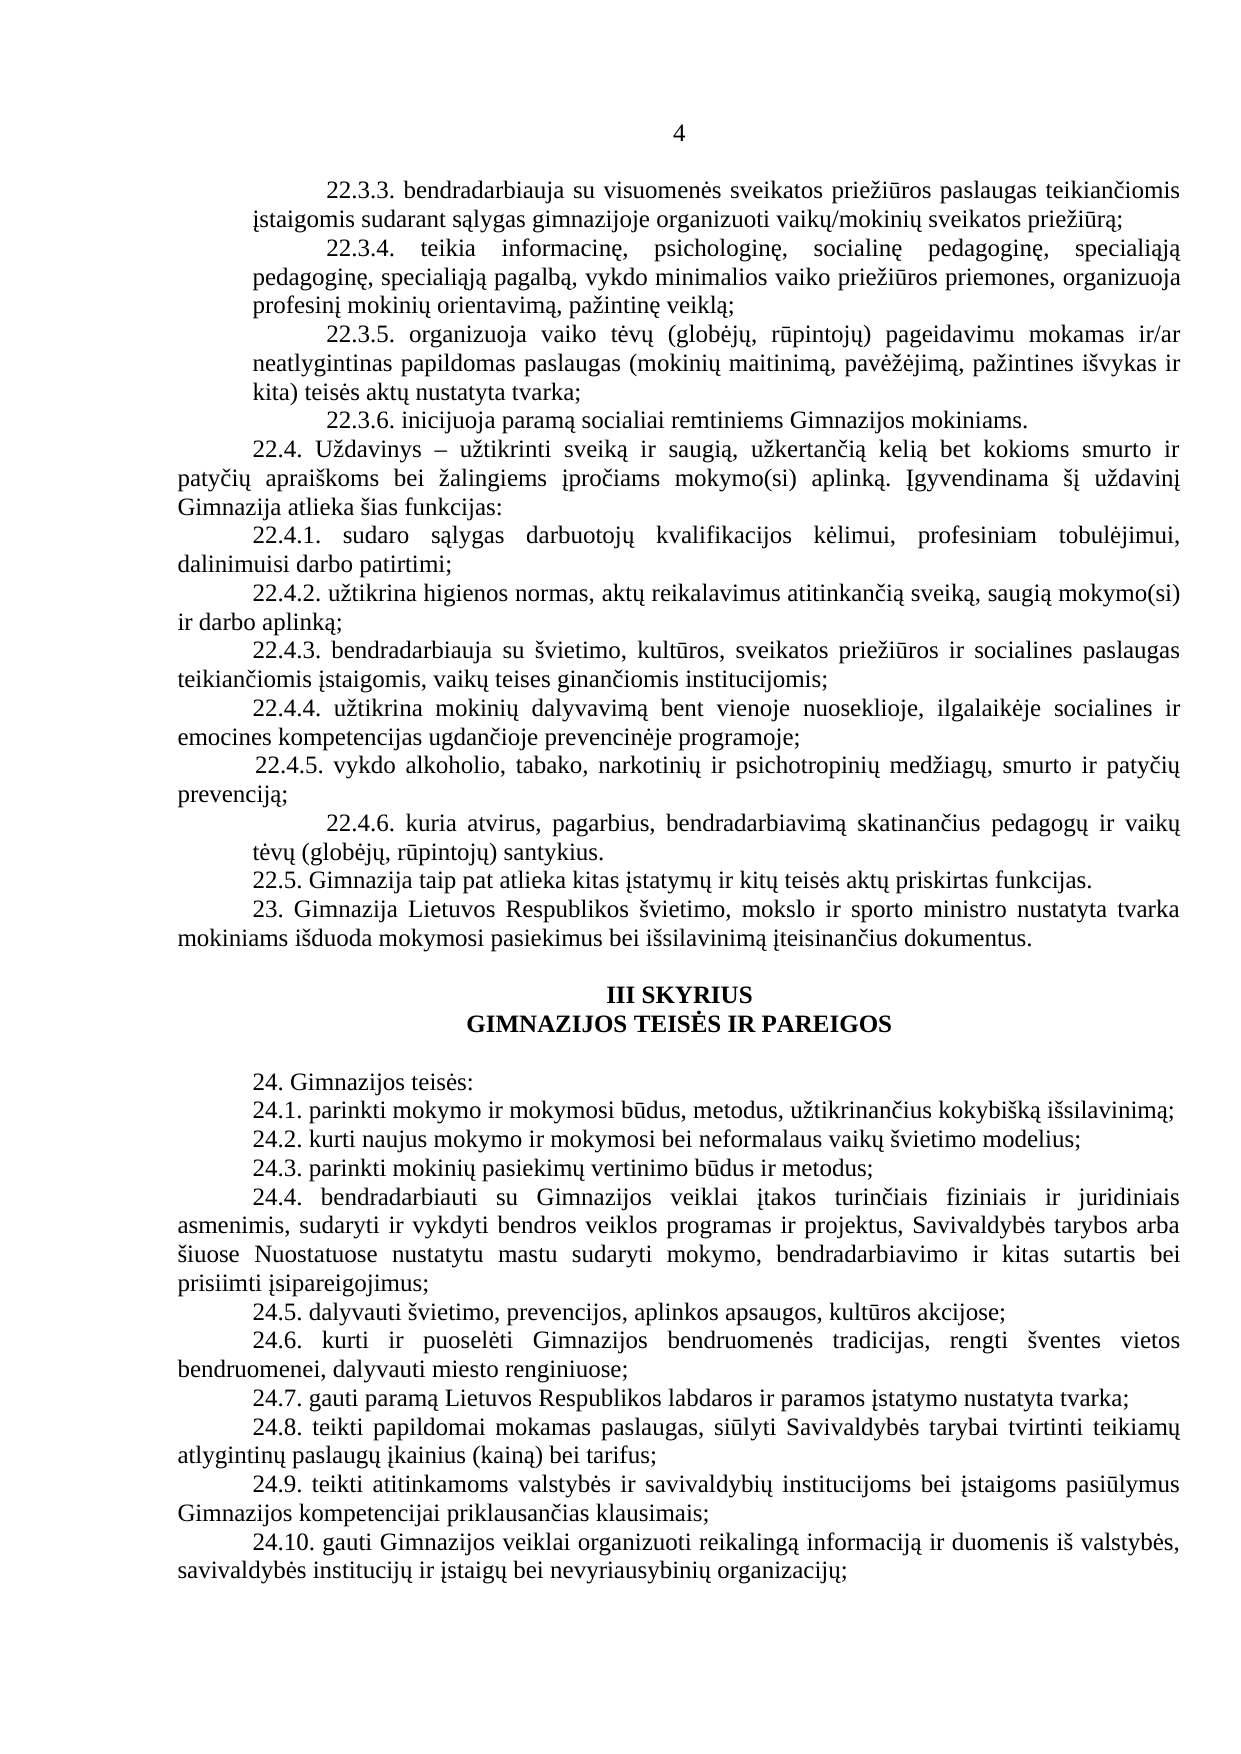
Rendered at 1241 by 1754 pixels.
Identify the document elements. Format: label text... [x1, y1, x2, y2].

text 22.3.4. teikia informacinę, psichologinę, socialinę pedagoginę, specialiąją pedagoginę, specialiąją pagalbą, vykdo minimalios vaiko priežiūros priemones, organizuoja profesinį mokinių orientavimą, pažintinę veiklą; [252, 233, 1181, 319]
text GIMNAZIJOS TEISĖS IR PAREIGOS [177, 1009, 1181, 1038]
text 24.9. teikti atitinkamoms valstybės ir savivaldybių institucijoms bei įstaigoms pasiūlymus Gimnazijos kompetencijai priklausančias klausimais; [177, 1469, 1181, 1527]
text 22.4.2. užtikrina higienos normas, aktų reikalavimus atitinkančią sveiką, saugią mokymo(si) ir darbo aplinką; [177, 578, 1181, 636]
text 22.4.3. bendradarbiauja su švietimo, kultūros, sveikatos priežiūros ir socialines paslaugas teikiančiomis įstaigomis, vaikų teises ginančiomis institucijomis; [177, 636, 1181, 693]
text 22.4.5. vykdo alkoholio, tabako, narkotinių ir psichotropinių medžiagų, smurto ir patyčių prevenciją; [177, 751, 1181, 808]
text 22.5. Gimnazija taip pat atlieka kitas įstatymų ir kitų teisės aktų priskirtas funkcijas. [177, 866, 1181, 894]
text 24.10. gauti Gimnazijos veiklai organizuoti reikalingą informaciją ir duomenis iš valstybės, savivaldybės institucijų ir įstaigų bei nevyriausybinių organizacijų; [177, 1527, 1181, 1584]
text 24.5. dalyvauti švietimo, prevencijos, aplinkos apsaugos, kultūros akcijose; [177, 1297, 1181, 1326]
text 24.6. kurti ir puoselėti Gimnazijos bendruomenės tradicijas, rengti šventes vietos bendruomenei, dalyvauti miesto renginiuose; [177, 1326, 1181, 1383]
text 24. Gimnazijos teisės: [177, 1067, 1181, 1096]
text 24.8. teikti papildomai mokamas paslaugas, siūlyti Savivaldybės tarybai tvirtinti teikiamų atlygintinų paslaugų įkainius (kainą) bei tarifus; [177, 1412, 1181, 1469]
text 22.3.3. bendradarbiauja su visuomenės sveikatos priežiūros paslaugas teikiančiomis įstaigomis sudarant sąlygas gimnazijoje organizuoti vaikų/mokinių sveikatos priežiūrą; [252, 176, 1181, 233]
text 22.3.5. organizuoja vaiko tėvų (globėjų, rūpintojų) pageidavimu mokamas ir/ar neatlygintinas papildomas paslaugas (mokinių maitinimą, pavėžėjimą, pažintines išvykas ir kita) teisės aktų nustatyta tvarka; [252, 319, 1181, 406]
text 24.7. gauti paramą Lietuvos Respublikos labdaros ir paramos įstatymo nustatyta tvarka; [252, 1383, 1181, 1412]
text 22.4.1. sudaro sąlygas darbuotojų kvalifikacijos kėlimui, profesiniam tobulėjimui, dalinimuisi darbo patirtimi; [177, 521, 1181, 578]
text 23. Gimnazija Lietuvos Respublikos švietimo, mokslo ir sporto ministro nustatyta tvarka mokiniams išduoda mokymosi pasiekimus bei išsilavinimą įteisinančius dokumentus. [177, 894, 1181, 952]
text 22.4.6. kuria atvirus, pagarbius, bendradarbiavimą skatinančius pedagogų ir vaikų tėvų (globėjų, rūpintojų) santykius. [252, 808, 1181, 866]
text III SKYRIUS [177, 981, 1181, 1009]
text 22.3.6. inicijuoja paramą socialiai remtiniems Gimnazijos mokiniams. [252, 406, 1181, 434]
text 22.4.4. užtikrina mokinių dalyvavimą bent vienoje nuoseklioje, ilgalaikėje socialines ir emocines kompetencijas ugdančioje prevencinėje programoje; [177, 693, 1181, 751]
text 22.4. Uždavinys – užtikrinti sveiką ir saugią, užkertančią kelią bet kokioms smurto ir patyčių apraiškoms bei žalingiems įpročiams mokymo(si) aplinką. Įgyvendinama šį uždavinį Gimnazija atlieka šias funkcijas: [177, 434, 1181, 521]
text 24.4. bendradarbiauti su Gimnazijos veiklai įtakos turinčiais fiziniais ir juridiniais asmenimis, sudaryti ir vykdyti bendros veiklos programas ir projektus, Savivaldybės tarybos arba šiuose Nuostatuose nustatytu mastu sudaryti mokymo, bendradarbiavimo ir kitas sutartis bei prisiimti įsipareigojimus; [177, 1182, 1181, 1297]
text 24.1. parinkti mokymo ir mokymosi būdus, metodus, užtikrinančius kokybišką išsilavinimą; [177, 1096, 1181, 1124]
text 24.3. parinkti mokinių pasiekimų vertinimo būdus ir metodus; [177, 1153, 1181, 1182]
text 24.2. kurti naujus mokymo ir mokymosi bei neformalaus vaikų švietimo modelius; [177, 1124, 1181, 1153]
